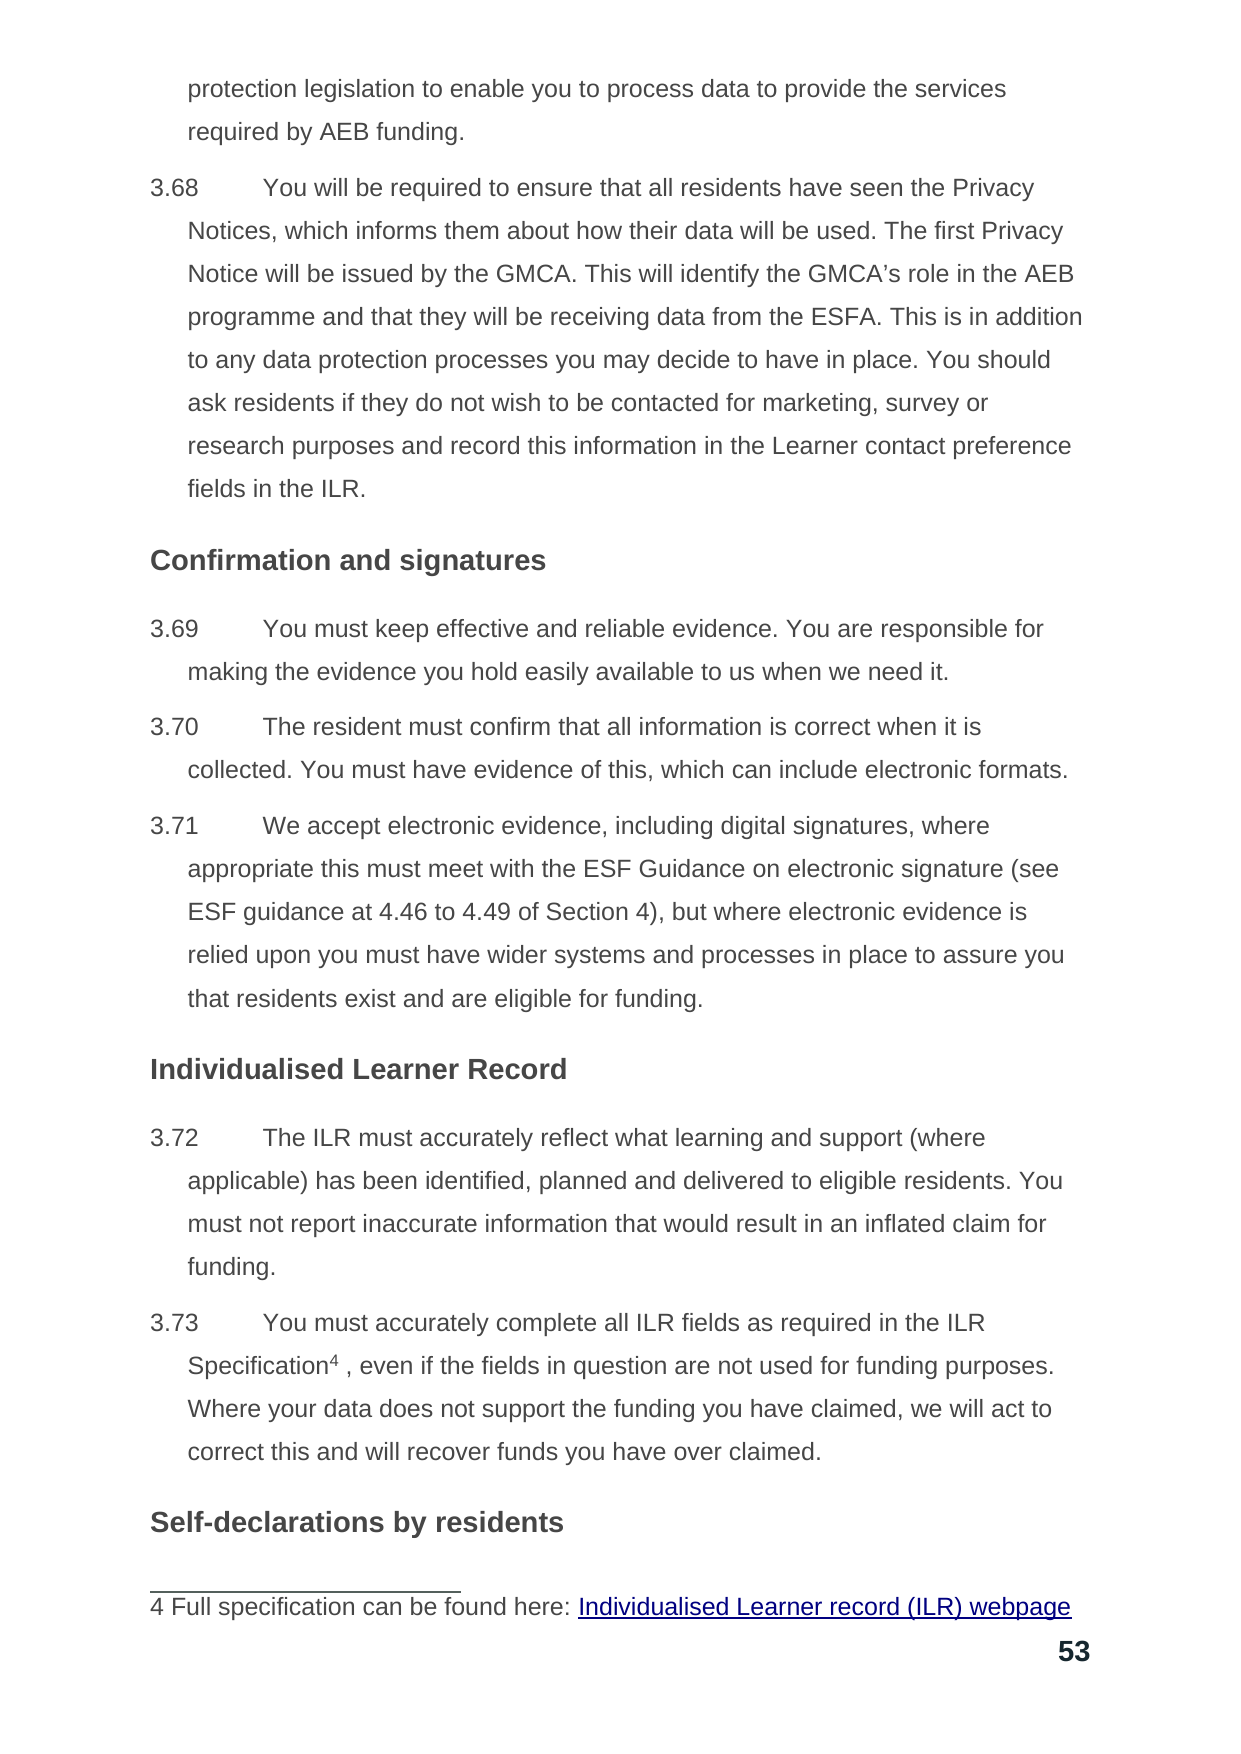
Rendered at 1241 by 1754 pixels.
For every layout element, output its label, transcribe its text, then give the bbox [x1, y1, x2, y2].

subtitle Individualised Learner Record [150, 1052, 1090, 1085]
list You will be required to ensure that all residents have seen the Privacy Notices, which informs them about how their data will be used. The first Privacy Notice will be issued by the GMCA. This will identify the GMCA’s role in the AEB programme and that they will be receiving data from the ESFA. This is in addition to any data protection processes you may decide to have in place. You should ask residents if they do not wish to be contacted for marketing, survey or research purposes and record this information in the Learner contact preference fields in the ILR. [150, 173, 1090, 503]
subtitle Self-declarations by residents [150, 1505, 1090, 1539]
list You must accurately complete all ILR fields as required in the ILR Specification , even if the fields in question are not used for funding purposes. Where your data does not support the funding you have claimed, we will act to correct this and will recover funds you have over claimed. [150, 1308, 1090, 1466]
list You must keep effective and reliable evidence. You are responsible for making the evidence you hold easily available to us when we need it. [150, 614, 1090, 686]
subtitle Confirmation and signatures [150, 543, 1090, 576]
list protection legislation to enable you to process data to provide the services required by AEB funding. [150, 74, 1090, 146]
list Full specification can be found here: Individualised Learner record (ILR) webpage [150, 1592, 1090, 1621]
list The resident must confirm that all information is correct when it is collected. You must have evidence of this, which can include electronic formats. [150, 712, 1090, 784]
list We accept electronic evidence, including digital signatures, where appropriate this must meet with the ESF Guidance on electronic signature (see ESF guidance at 4.46 to 4.49 of Section 4), but where electronic evidence is relied upon you must have wider systems and processes in place to assure you that residents exist and are eligible for funding. [150, 811, 1090, 1012]
list The ILR must accurately reflect what learning and support (where applicable) has been identified, planned and delivered to eligible residents. You must not report inaccurate information that would result in an inflated claim for funding. [150, 1123, 1090, 1281]
